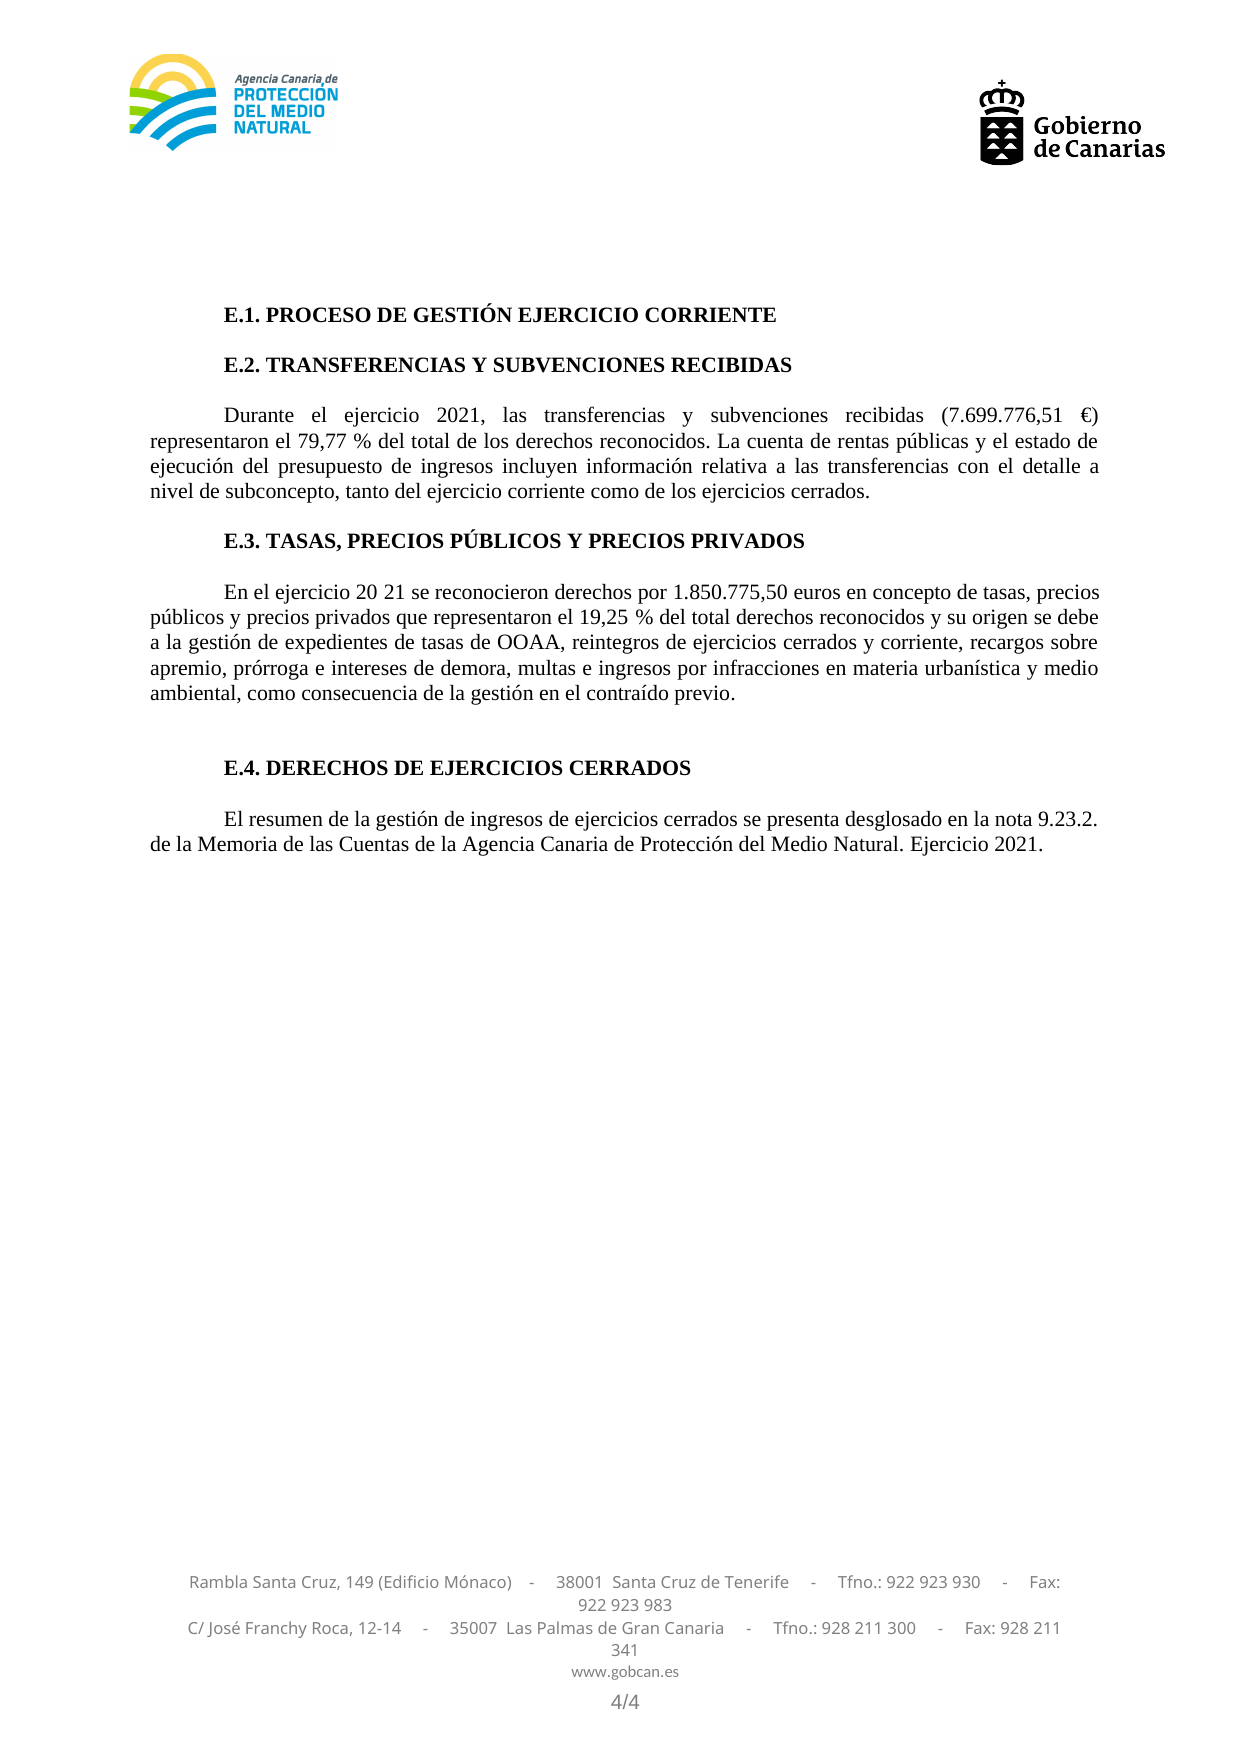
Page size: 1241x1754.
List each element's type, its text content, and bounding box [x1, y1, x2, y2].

picture [129, 54, 338, 151]
text E.1. PROCESO DE GESTIÓN EJERCICIO CORRIENTE [150, 302, 1100, 327]
text En el ejercicio 20 21 se reconocieron derechos por 1.850.775,50 euros en concepto de tasas, precios públicos y precios privados que representaron el 19,25 % del total derechos reconocidos y su origen se debe a la gestión de expedientes de tasas de OOAA, reintegros de ejercicios cerrados y corriente, recargos sobre apremio, prórroga e intereses de demora, multas e ingresos por infracciones en materia urbanística y medio ambiental, como consecuencia de la gestión en el contraído previo. [150, 579, 1100, 705]
text E.2. TRANSFERENCIAS Y SUBVENCIONES RECIBIDAS [150, 352, 1100, 377]
text E.3. TASAS, PRECIOS PÚBLICOS Y PRECIOS PRIVADOS [150, 528, 1100, 554]
text El resumen de la gestión de ingresos de ejercicios cerrados se presenta desglosado en la nota 9.23.2. de la Memoria de las Cuentas de la Agencia Canaria de Protección del Medio Natural. Ejercicio 2021. [150, 806, 1100, 856]
text Durante el ejercicio 2021, las transferencias y subvenciones recibidas (7.699.776,51 €) representaron el 79,77 % del total de los derechos reconocidos. La cuenta de rentas públicas y el estado de ejecución del presupuesto de ingresos incluyen información relativa a las transferencias con el detalle a nivel de subconcepto, tanto del ejercicio corriente como de los ejercicios cerrados. [150, 402, 1100, 503]
text E.4. DERECHOS DE EJERCICIOS CERRADOS [150, 755, 1100, 781]
